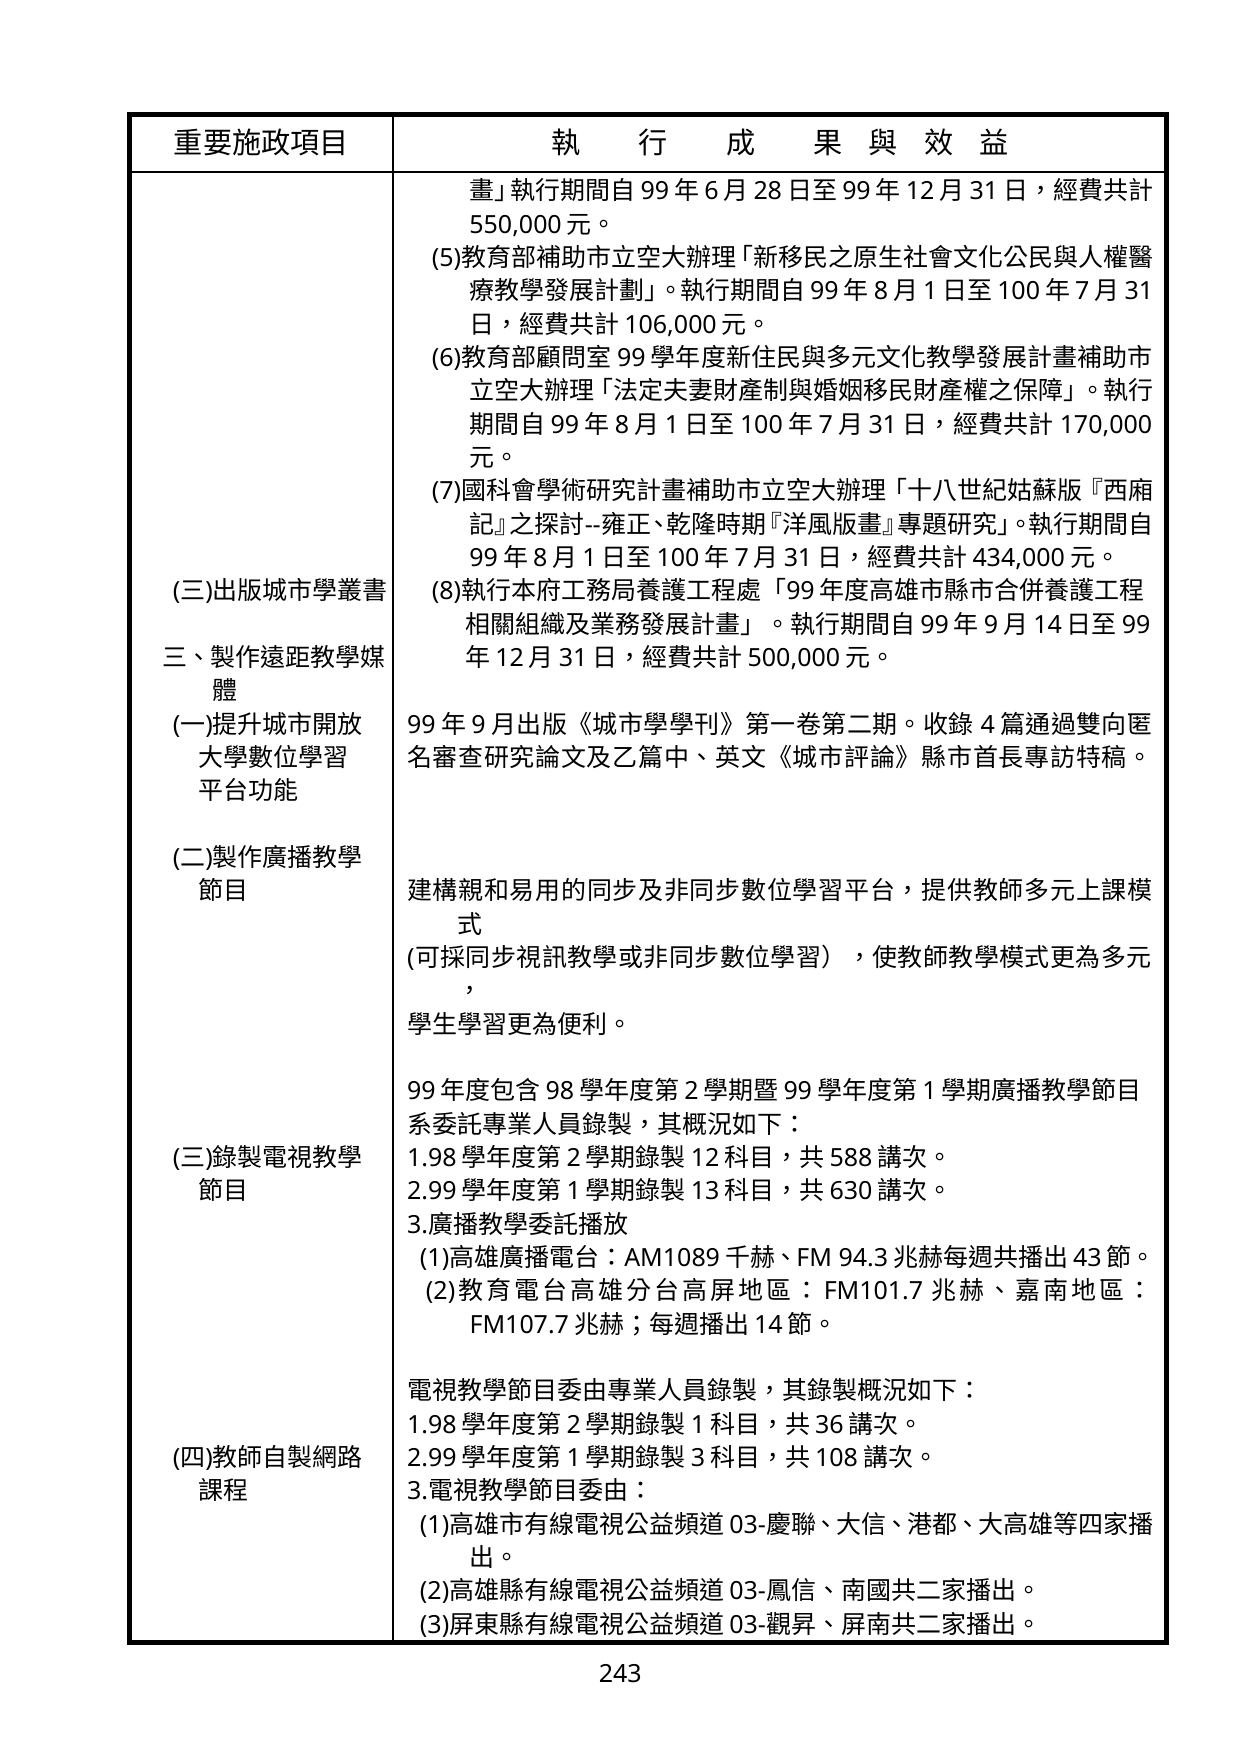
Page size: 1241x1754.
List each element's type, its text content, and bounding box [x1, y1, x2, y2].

table_header 重要施政項目 [132, 117, 392, 171]
table_cell 畫」執行期間自99年6月28日至99年12月31日，經費共計 550,000元。 (5)教育部補助市立空大辦理「新移民之原生社會文化公民與人權醫療教學發展計劃」。執行期間自99年8月1日至100年7月31日，經費共計106,000元。 (6)教育部顧問室99學年度新住民與多元文化教學發展計畫補助市立空大辦理「法定夫妻財產制與婚姻移民財產權之保障」。執行期間自99年8月1日至100年7月31日，經費共計170,000元。 (7)國科會學術研究計畫補助市立空大辦理「十八世紀姑蘇版『西廂記』之探討--雍正、乾隆時期『洋風版畫』專題研究」。執行期間自99年8月1日至100年7月31日，經費共計434,000元。 (8)執行本府工務局養護工程處「99年度高雄市縣市合併養護工程 相關組織及業務發展計畫」。執行期間自99年9月14日至99 年12月31日，經費共計500,000元。 99年9月出版《城市學學刊》第一卷第二期。收錄4篇通過雙向匿 名審查研究論文及乙篇中、英文《城市評論》縣市首長專訪特稿。 建構親和易用的同步及非同步數位學習平台，提供教師多元上課模式 (可採同步視訊教學或非同步數位學習），使教師教學模式更為多元， 學生學習更為便利。 99年度包含98學年度第2學期暨99學年度第1學期廣播教學節目 系委託專業人員錄製，其概況如下： 1.98學年度第2學期錄製12科目，共588講次。 2.99學年度第1學期錄製13科目，共630講次。 3.廣播教學委託播放 (1)高雄廣播電台：AM1089千赫、FM 94.3兆赫每週共播出43節。 (2)教育電台高雄分台高屏地區：FM101.7兆赫、嘉南地區：FM107.7兆赫；每週播出14節。 電視教學節目委由專業人員錄製，其錄製概況如下： 1.98學年度第2學期錄製1科目，共36講次。 2.99學年度第1學期錄製3科目，共108講次。 3.電視教學節目委由： (1)高雄市有線電視公益頻道03-慶聯、大信、港都、大高雄等四家播出。 (2)高雄縣有線電視公益頻道03-鳳信、南國共二家播出。 (3)屏東縣有線電視公益頻道03-觀昇、屏南共二家播出。 [394, 173, 1164, 1640]
table_cell (三)出版城市學叢書 三、製作遠距教學媒體 (一)提升城市開放 大學數位學習 平台功能 (二)製作廣播教學 節目 (三)錄製電視教學 節目 (四)教師自製網路 課程 [132, 173, 392, 1640]
table_header 執 行 成 果 與 效 益 [394, 117, 1164, 171]
